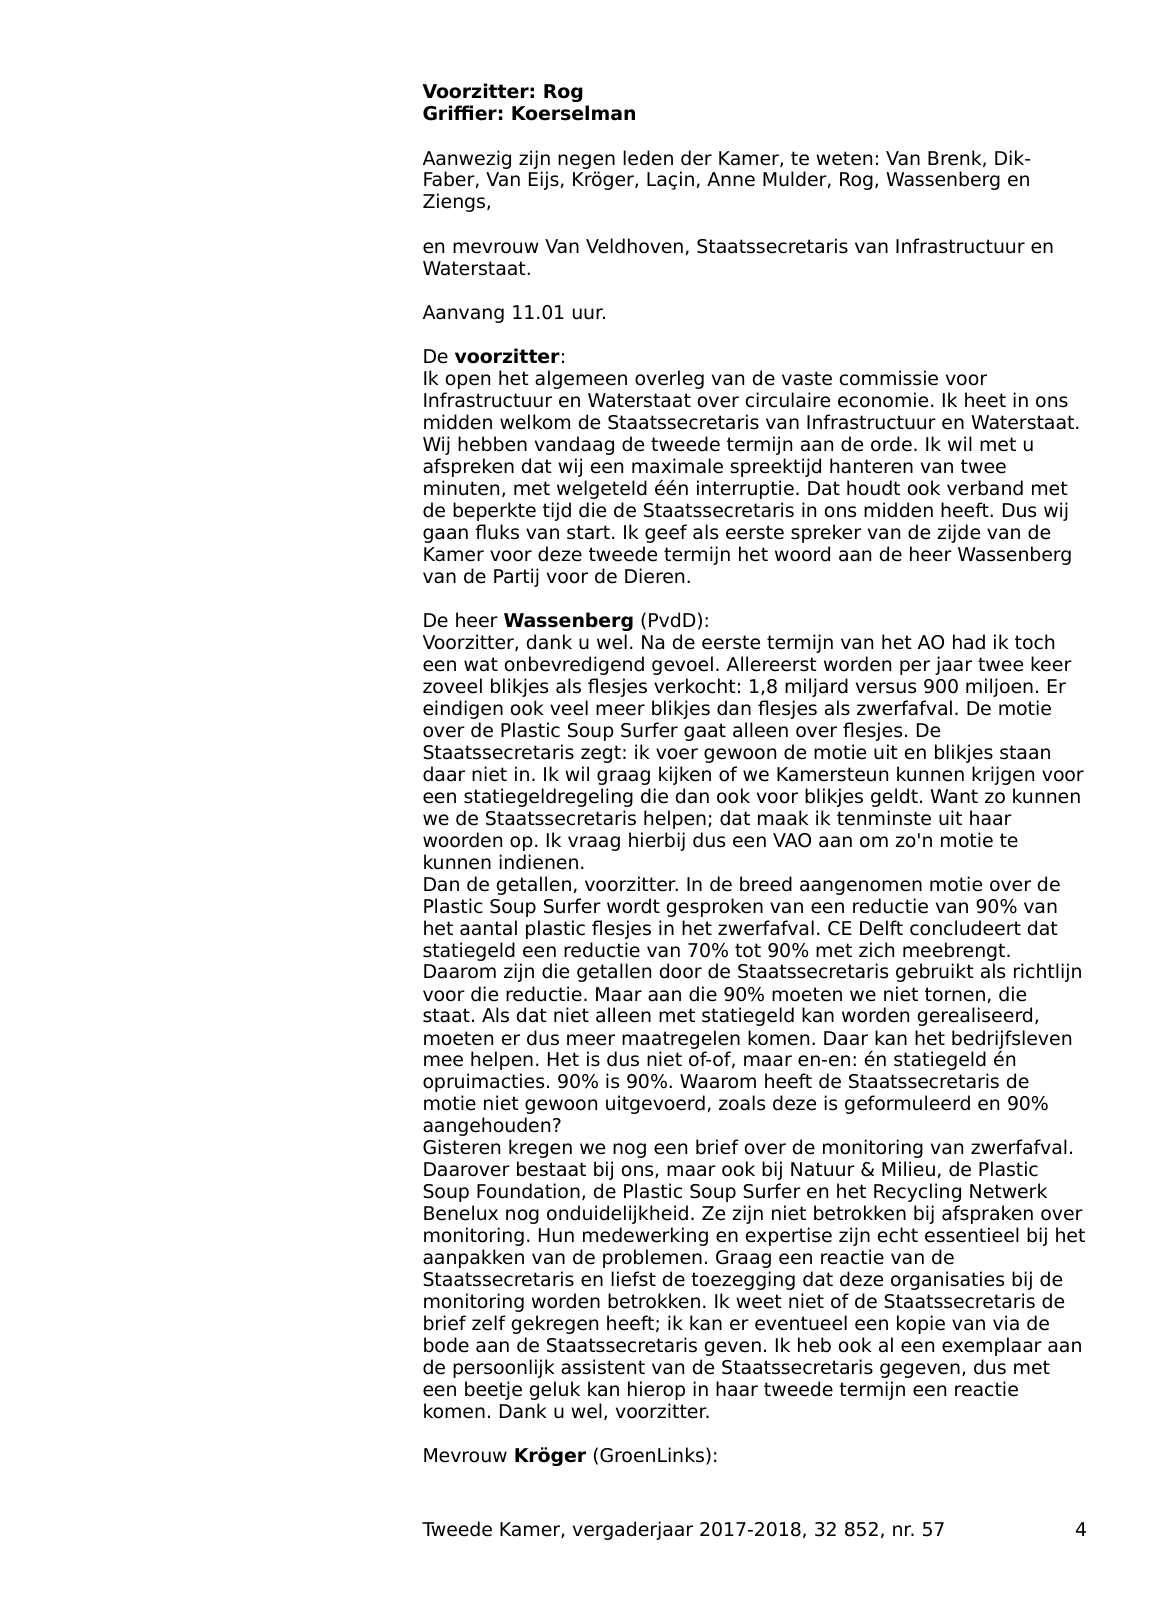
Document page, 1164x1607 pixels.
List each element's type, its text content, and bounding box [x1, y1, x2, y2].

text Mevrouw Kröger (GroenLinks): [422, 1445, 1087, 1467]
text Voorzitter: Rog [422, 81, 1087, 103]
text Aanwezig zijn negen leden der Kamer, te weten: Van Brenk, Dik-Faber, Van Eijs, Kröger, Laçin, Anne Mulder, Rog, Wassenberg en Ziengs, [422, 147, 1087, 213]
text Dan de getallen, voorzitter. In de breed aangenomen motie over de Plastic Soup Surfer wordt gesproken van een reductie van 90% van het aantal plastic flesjes in het zwerfafval. CE Delft concludeert dat statiegeld een reductie van 70% tot 90% met zich meebrengt. Daarom zijn die getallen door de Staatssecretaris gebruikt als richtlijn voor die reductie. Maar aan die 90% moeten we niet tornen, die staat. Als dat niet alleen met statiegeld kan worden gerealiseerd, moeten er dus meer maatregelen komen. Daar kan het bedrijfsleven mee helpen. Het is dus niet of-of, maar en-en: én statiegeld én opruimacties. 90% is 90%. Waarom heeft de Staatssecretaris de motie niet gewoon uitgevoerd, zoals deze is geformuleerd en 90% aangehouden? [422, 873, 1087, 1137]
text Ik open het algemeen overleg van de vaste commissie voor Infrastructuur en Waterstaat over circulaire economie. Ik heet in ons midden welkom de Staatssecretaris van Infrastructuur en Waterstaat. Wij hebben vandaag de tweede termijn aan de orde. Ik wil met u afspreken dat wij een maximale spreektijd hanteren van twee minuten, met welgeteld één interruptie. Dat houdt ook verband met de beperkte tijd die de Staatssecretaris in ons midden heeft. Dus wij gaan fluks van start. Ik geef als eerste spreker van de zijde van de Kamer voor deze tweede termijn het woord aan de heer Wassenberg van de Partij voor de Dieren. [422, 368, 1087, 588]
text Aanvang 11.01 uur. [422, 302, 1087, 324]
text Gisteren kregen we nog een brief over de monitoring van zwerfafval. Daarover bestaat bij ons, maar ook bij Natuur & Milieu, de Plastic Soup Foundation, de Plastic Soup Surfer en het Recycling Netwerk Benelux nog onduidelijkheid. Ze zijn niet betrokken bij afspraken over monitoring. Hun medewerking en expertise zijn echt essentieel bij het aanpakken van de problemen. Graag een reactie van de Staatssecretaris en liefst de toezegging dat deze organisaties bij de monitoring worden betrokken. Ik weet niet of de Staatssecretaris de brief zelf gekregen heeft; ik kan er eventueel een kopie van via de bode aan de Staatssecretaris geven. Ik heb ook al een exemplaar aan de persoonlijk assistent van de Staatssecretaris gegeven, dus met een beetje geluk kan hierop in haar tweede termijn een reactie komen. Dank u wel, voorzitter. [422, 1137, 1087, 1423]
text Griffier: Koerselman [422, 103, 1087, 125]
text De heer Wassenberg (PvdD): [422, 610, 1087, 632]
text en mevrouw Van Veldhoven, Staatssecretaris van Infrastructuur en Waterstaat. [422, 236, 1087, 279]
text Voorzitter, dank u wel. Na de eerste termijn van het AO had ik toch een wat onbevredigend gevoel. Allereerst worden per jaar twee keer zoveel blikjes als flesjes verkocht: 1,8 miljard versus 900 miljoen. Er eindigen ook veel meer blikjes dan flesjes als zwerfafval. De motie over de Plastic Soup Surfer gaat alleen over flesjes. De Staatssecretaris zegt: ik voer gewoon de motie uit en blikjes staan daar niet in. Ik wil graag kijken of we Kamersteun kunnen krijgen voor een statiegeldregeling die dan ook voor blikjes geldt. Want zo kunnen we de Staatssecretaris helpen; dat maak ik tenminste uit haar woorden op. Ik vraag hierbij dus een VAO aan om zo'n motie te kunnen indienen. [422, 632, 1087, 873]
text De voorzitter: [422, 346, 1087, 368]
